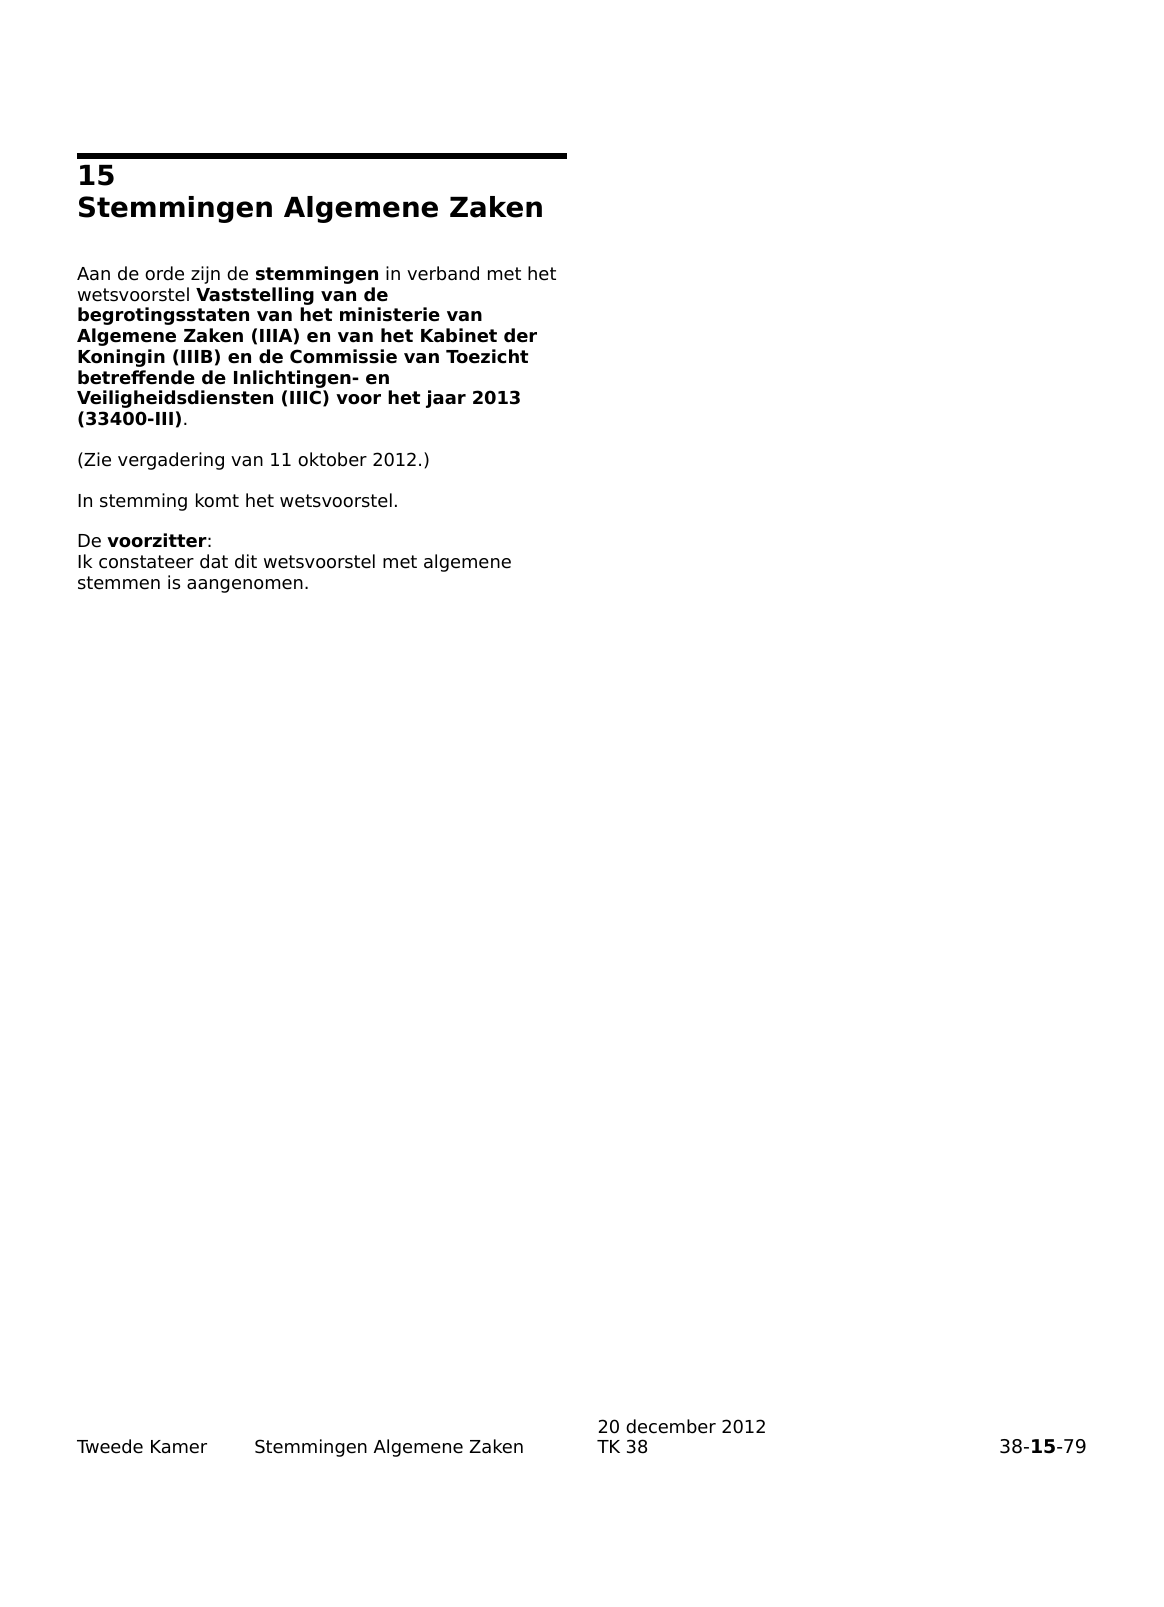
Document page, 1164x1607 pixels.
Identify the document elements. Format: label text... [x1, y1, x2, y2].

text Ik constateer dat dit wetsvoorstel met algemene stemmen is aangenomen. [77, 552, 567, 593]
text In stemming komt het wetsvoorstel. [77, 490, 567, 511]
title 15 Stemmingen Algemene Zaken [77, 159, 567, 224]
text De voorzitter: [77, 531, 567, 552]
text (Zie vergadering van 11 oktober 2012.) [77, 450, 567, 470]
text Aan de orde zijn de stemmingen in verband met het wetsvoorstel Vaststelling van de begrotingsstaten van het ministerie van Algemene Zaken (IIIA) en van het Kabinet der Koningin (IIIB) en de Commissie van Toezicht betreffende de Inlichtingen- en Veiligheidsdiensten (IIIC) voor het jaar 2013 (33400-III). [77, 264, 567, 430]
